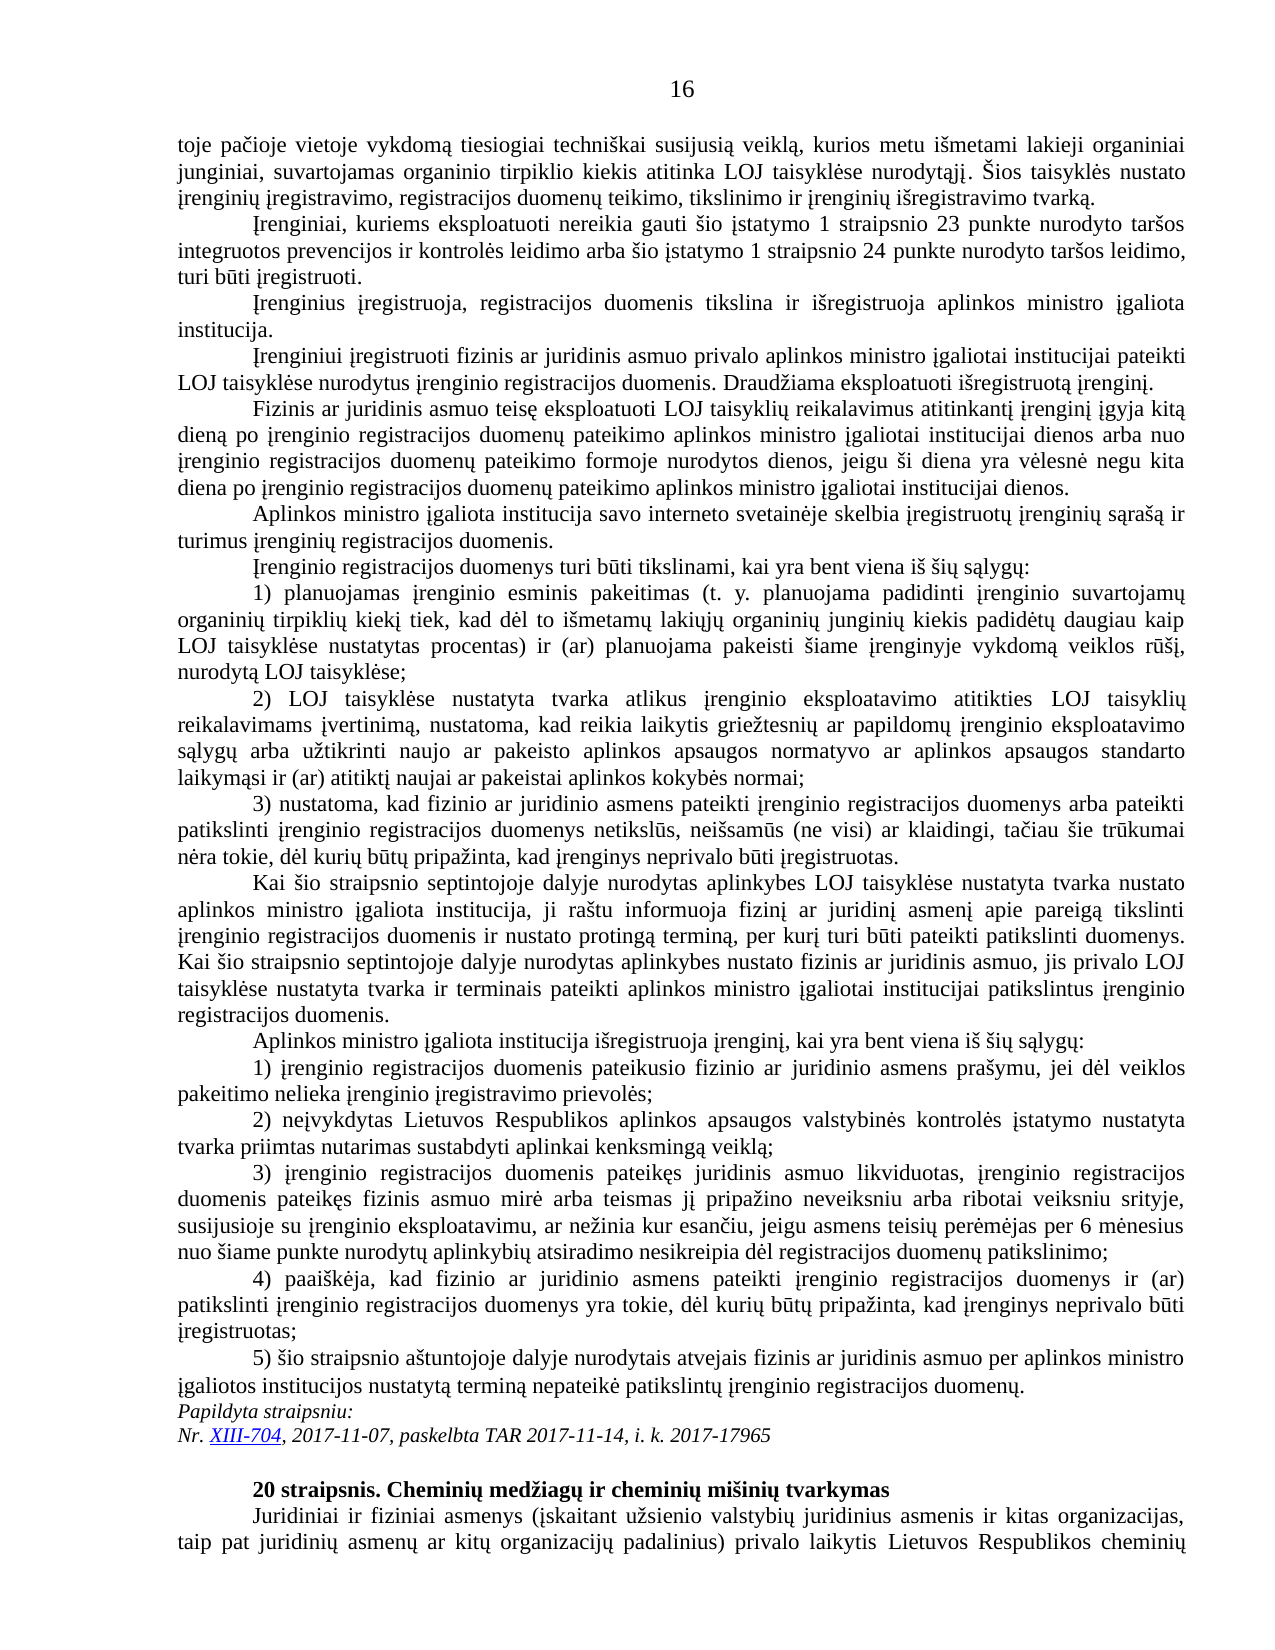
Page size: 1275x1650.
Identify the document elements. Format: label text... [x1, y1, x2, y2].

text 20 straipsnis. Cheminių medžiagų ir cheminių mišinių tvarkymas [177, 1476, 1186, 1502]
text Įrenginiai, kuriems eksploatuoti nereikia gauti šio įstatymo 1 straipsnio 23 punkte nurodyto taršos integruotos prevencijos ir kontrolės leidimo arba šio įstatymo 1 straipsnio 24 punkte nurodyto taršos leidimo, turi būti įregistruoti. [177, 210, 1186, 289]
text Įrenginiui įregistruoti fizinis ar juridinis asmuo privalo aplinkos ministro įgaliotai institucijai pateikti LOJ taisyklėse nurodytus įrenginio registracijos duomenis. Draudžiama eksploatuoti išregistruotą įrenginį. [177, 342, 1186, 395]
text Kai šio straipsnio septintojoje dalyje nurodytas aplinkybes LOJ taisyklėse nustatyta tvarka nustato aplinkos ministro įgaliota institucija, ji raštu informuoja fizinį ar juridinį asmenį apie pareigą tikslinti įrenginio registracijos duomenis ir nustato protingą terminą, per kurį turi būti pateikti patikslinti duomenys. Kai šio straipsnio septintojoje dalyje nurodytas aplinkybes nustato fizinis ar juridinis asmuo, jis privalo LOJ taisyklėse nustatyta tvarka ir terminais pateikti aplinkos ministro įgaliotai institucijai patikslintus įrenginio registracijos duomenis. [177, 869, 1186, 1027]
text Papildyta straipsniu: [177, 1399, 1186, 1423]
text Aplinkos ministro įgaliota institucija išregistruoja įrenginį, kai yra bent viena iš šių sąlygų: [177, 1027, 1186, 1054]
text 2) LOJ taisyklėse nustatyta tvarka atlikus įrenginio eksploatavimo atitikties LOJ taisyklių reikalavimams įvertinimą, nustatoma, kad reikia laikytis griežtesnių ar papildomų įrenginio eksploatavimo sąlygų arba užtikrinti naujo ar pakeisto aplinkos apsaugos normatyvo ar aplinkos apsaugos standarto laikymąsi ir (ar) atitiktį naujai ar pakeistai aplinkos kokybės normai; [177, 685, 1186, 790]
text toje pačioje vietoje vykdomą tiesiogiai techniškai susijusią veiklą, kurios metu išmetami lakieji organiniai junginiai, suvartojamas organinio tirpiklio kiekis atitinka LOJ taisyklėse nurodytąjį. Šios taisyklės nustato įrenginių įregistravimo, registracijos duomenų teikimo, tikslinimo ir įrenginių išregistravimo tvarką. [177, 131, 1186, 210]
text 3) įrenginio registracijos duomenis pateikęs juridinis asmuo likviduotas, įrenginio registracijos duomenis pateikęs fizinis asmuo mirė arba teismas jį pripažino neveiksniu arba ribotai veiksniu srityje, susijusioje su įrenginio eksploatavimu, ar nežinia kur esančiu, jeigu asmens teisių perėmėjas per 6 mėnesius nuo šiame punkte nurodytų aplinkybių atsiradimo nesikreipia dėl registracijos duomenų patikslinimo; [177, 1159, 1186, 1264]
text Nr. XIII-704, 2017-11-07, paskelbta TAR 2017-11-14, i. k. 2017-17965 [177, 1423, 1186, 1447]
text Įrenginio registracijos duomenys turi būti tikslinami, kai yra bent viena iš šių sąlygų: [177, 553, 1186, 579]
text Įrenginius įregistruoja, registracijos duomenis tikslina ir išregistruoja aplinkos ministro įgaliota institucija. [177, 289, 1186, 342]
text 1) įrenginio registracijos duomenis pateikusio fizinio ar juridinio asmens prašymu, jei dėl veiklos pakeitimo nelieka įrenginio įregistravimo prievolės; [177, 1054, 1186, 1106]
text 2) neįvykdytas Lietuvos Respublikos aplinkos apsaugos valstybinės kontrolės įstatymo nustatyta tvarka priimtas nutarimas sustabdyti aplinkai kenksmingą veiklą; [177, 1106, 1186, 1159]
text 3) nustatoma, kad fizinio ar juridinio asmens pateikti įrenginio registracijos duomenys arba pateikti patikslinti įrenginio registracijos duomenys netikslūs, neišsamūs (ne visi) ar klaidingi, tačiau šie trūkumai nėra tokie, dėl kurių būtų pripažinta, kad įrenginys neprivalo būti įregistruotas. [177, 790, 1186, 869]
text 1) planuojamas įrenginio esminis pakeitimas (t. y. planuojama padidinti įrenginio suvartojamų organinių tirpiklių kiekį tiek, kad dėl to išmetamų lakiųjų organinių junginių kiekis padidėtų daugiau kaip LOJ taisyklėse nustatytas procentas) ir (ar) planuojama pakeisti šiame įrenginyje vykdomą veiklos rūšį, nurodytą LOJ taisyklėse; [177, 579, 1186, 685]
text Fizinis ar juridinis asmuo teisę eksploatuoti LOJ taisyklių reikalavimus atitinkantį įrenginį įgyja kitą dieną po įrenginio registracijos duomenų pateikimo aplinkos ministro įgaliotai institucijai dienos arba nuo įrenginio registracijos duomenų pateikimo formoje nurodytos dienos, jeigu ši diena yra vėlesnė negu kita diena po įrenginio registracijos duomenų pateikimo aplinkos ministro įgaliotai institucijai dienos. [177, 395, 1186, 500]
text 5) šio straipsnio aštuntojoje dalyje nurodytais atvejais fizinis ar juridinis asmuo per aplinkos ministro įgaliotos institucijos nustatytą terminą nepateikė patikslintų įrenginio registracijos duomenų. [177, 1344, 1186, 1399]
text Aplinkos ministro įgaliota institucija savo interneto svetainėje skelbia įregistruotų įrenginių sąrašą ir turimus įrenginių registracijos duomenis. [177, 500, 1186, 553]
text Juridiniai ir fiziniai asmenys (įskaitant užsienio valstybių juridinius asmenis ir kitas organizacijas, taip pat juridinių asmenų ar kitų organizacijų padalinius) privalo laikytis Lietuvos Respublikos cheminių [177, 1502, 1186, 1555]
text 4) paaiškėja, kad fizinio ar juridinio asmens pateikti įrenginio registracijos duomenys ir (ar) patikslinti įrenginio registracijos duomenys yra tokie, dėl kurių būtų pripažinta, kad įrenginys neprivalo būti įregistruotas; [177, 1264, 1186, 1344]
